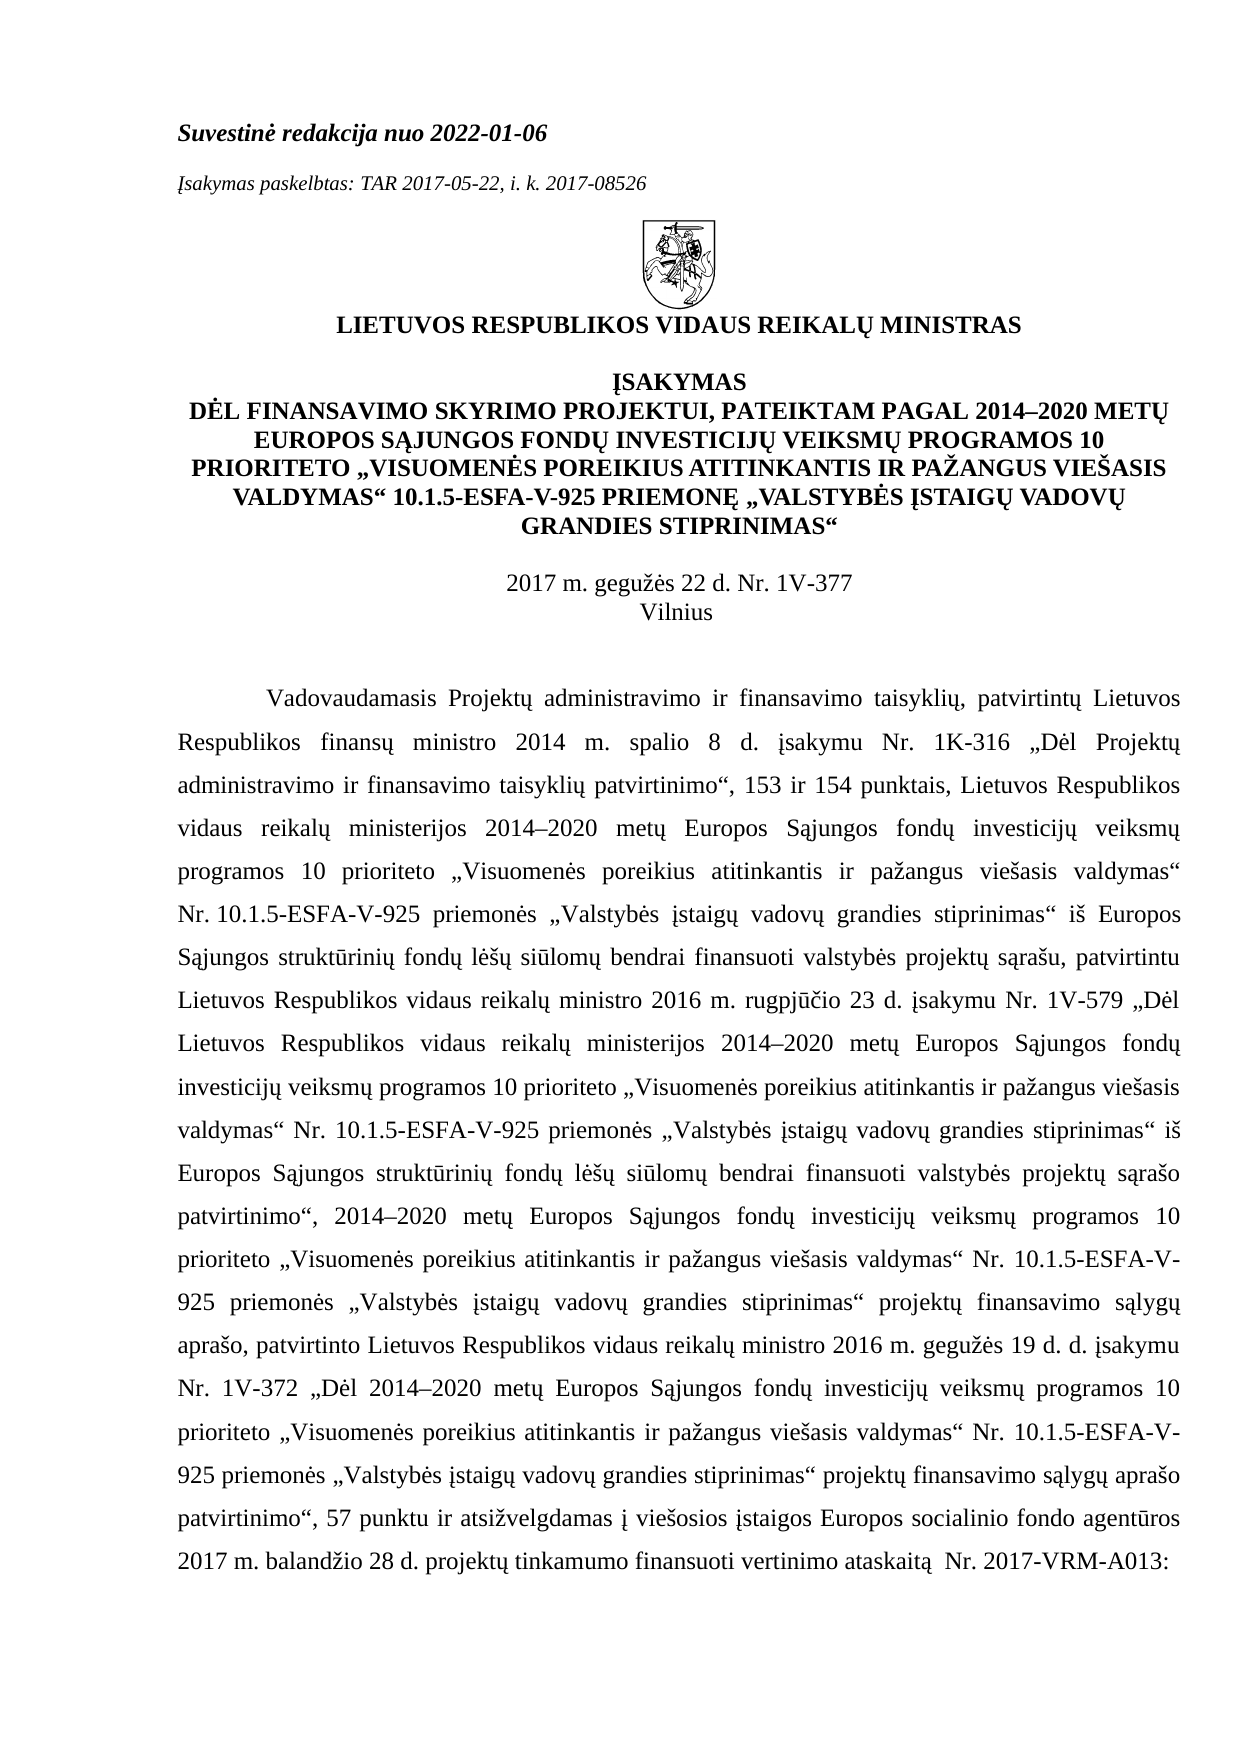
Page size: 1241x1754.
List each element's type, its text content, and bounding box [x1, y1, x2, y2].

text LIETUVOS RESPUBLIKOS VIDAUS REIKALŲ MINISTRAS [177, 310, 1181, 338]
text Vilnius [177, 597, 1181, 626]
text DĖL FINANSAVIMO SKYRIMO PROJEKTUI, PATEIKTAM PAGAL 2014–2020 METŲ EUROPOS SĄJUNGOS FONDŲ INVESTICIJŲ VEIKSMŲ PROGRAMOS 10 PRIORITETO „VISUOMENĖS POREIKIUS ATITINKANTIS IR PAŽANGUS VIEŠASIS VALDYMAS“ 10.1.5-ESFA-V-925 PRIEMONĘ „VALSTYBĖS ĮSTAIGŲ VADOVŲ GRANDIES STIPRINIMAS“ [177, 396, 1181, 540]
text Vadovaudamasis Projektų administravimo ir finansavimo taisyklių, patvirtintų Lietuvos Respublikos finansų ministro 2014 m. spalio 8 d. įsakymu Nr. 1K-316 „Dėl Projektų administravimo ir finansavimo taisyklių patvirtinimo“, 153 ir 154 punktais, Lietuvos Respublikos vidaus reikalų ministerijos 2014–2020 metų Europos Sąjungos fondų investicijų veiksmų programos 10 prioriteto „Visuomenės poreikius atitinkantis ir pažangus viešasis valdymas“ Nr. 10.1.5-ESFA-V-925 priemonės „Valstybės įstaigų vadovų grandies stiprinimas“ iš Europos Sąjungos struktūrinių fondų lėšų siūlomų bendrai finansuoti valstybės projektų sąrašu, patvirtintu Lietuvos Respublikos vidaus reikalų ministro 2016 m. rugpjūčio 23 d. įsakymu Nr. 1V-579 „Dėl Lietuvos Respublikos vidaus reikalų ministerijos 2014–2020 metų Europos Sąjungos fondų investicijų veiksmų programos 10 prioriteto „Visuomenės poreikius atitinkantis ir pažangus viešasis valdymas“ Nr. 10.1.5-ESFA-V-925 priemonės „Valstybės įstaigų vadovų grandies stiprinimas“ iš Europos Sąjungos struktūrinių fondų lėšų siūlomų bendrai finansuoti valstybės projektų sąrašo patvirtinimo“, 2014–2020 metų Europos Sąjungos fondų investicijų veiksmų programos 10 prioriteto „Visuomenės poreikius atitinkantis ir pažangus viešasis valdymas“ Nr. 10.1.5-ESFA-V-925 priemonės „Valstybės įstaigų vadovų grandies stiprinimas“ projektų finansavimo sąlygų aprašo, patvirtinto Lietuvos Respublikos vidaus reikalų ministro 2016 m. gegužės 19 d. d. įsakymu Nr. 1V-372 „Dėl 2014–2020 metų Europos Sąjungos fondų investicijų veiksmų programos 10 prioriteto „Visuomenės poreikius atitinkantis ir pažangus viešasis valdymas“ Nr. 10.1.5-ESFA-V-925 priemonės „Valstybės įstaigų vadovų grandies stiprinimas“ projektų finansavimo sąlygų aprašo patvirtinimo“, 57 punktu ir atsižvelgdamas į viešosios įstaigos Europos socialinio fondo agentūros 2017 m. balandžio 28 d. projektų tinkamumo finansuoti vertinimo ataskaitą Nr. 2017-VRM-A013: [177, 683, 1181, 1575]
text Suvestinė redakcija nuo 2022-01-06 [177, 118, 1181, 147]
text Įsakymas paskelbtas: TAR 2017-05-22, i. k. 2017-08526 [177, 171, 1181, 195]
text 2017 m. gegužės 22 d. Nr. 1V-377 [177, 568, 1181, 597]
text ĮSAKYMAS [177, 367, 1181, 396]
